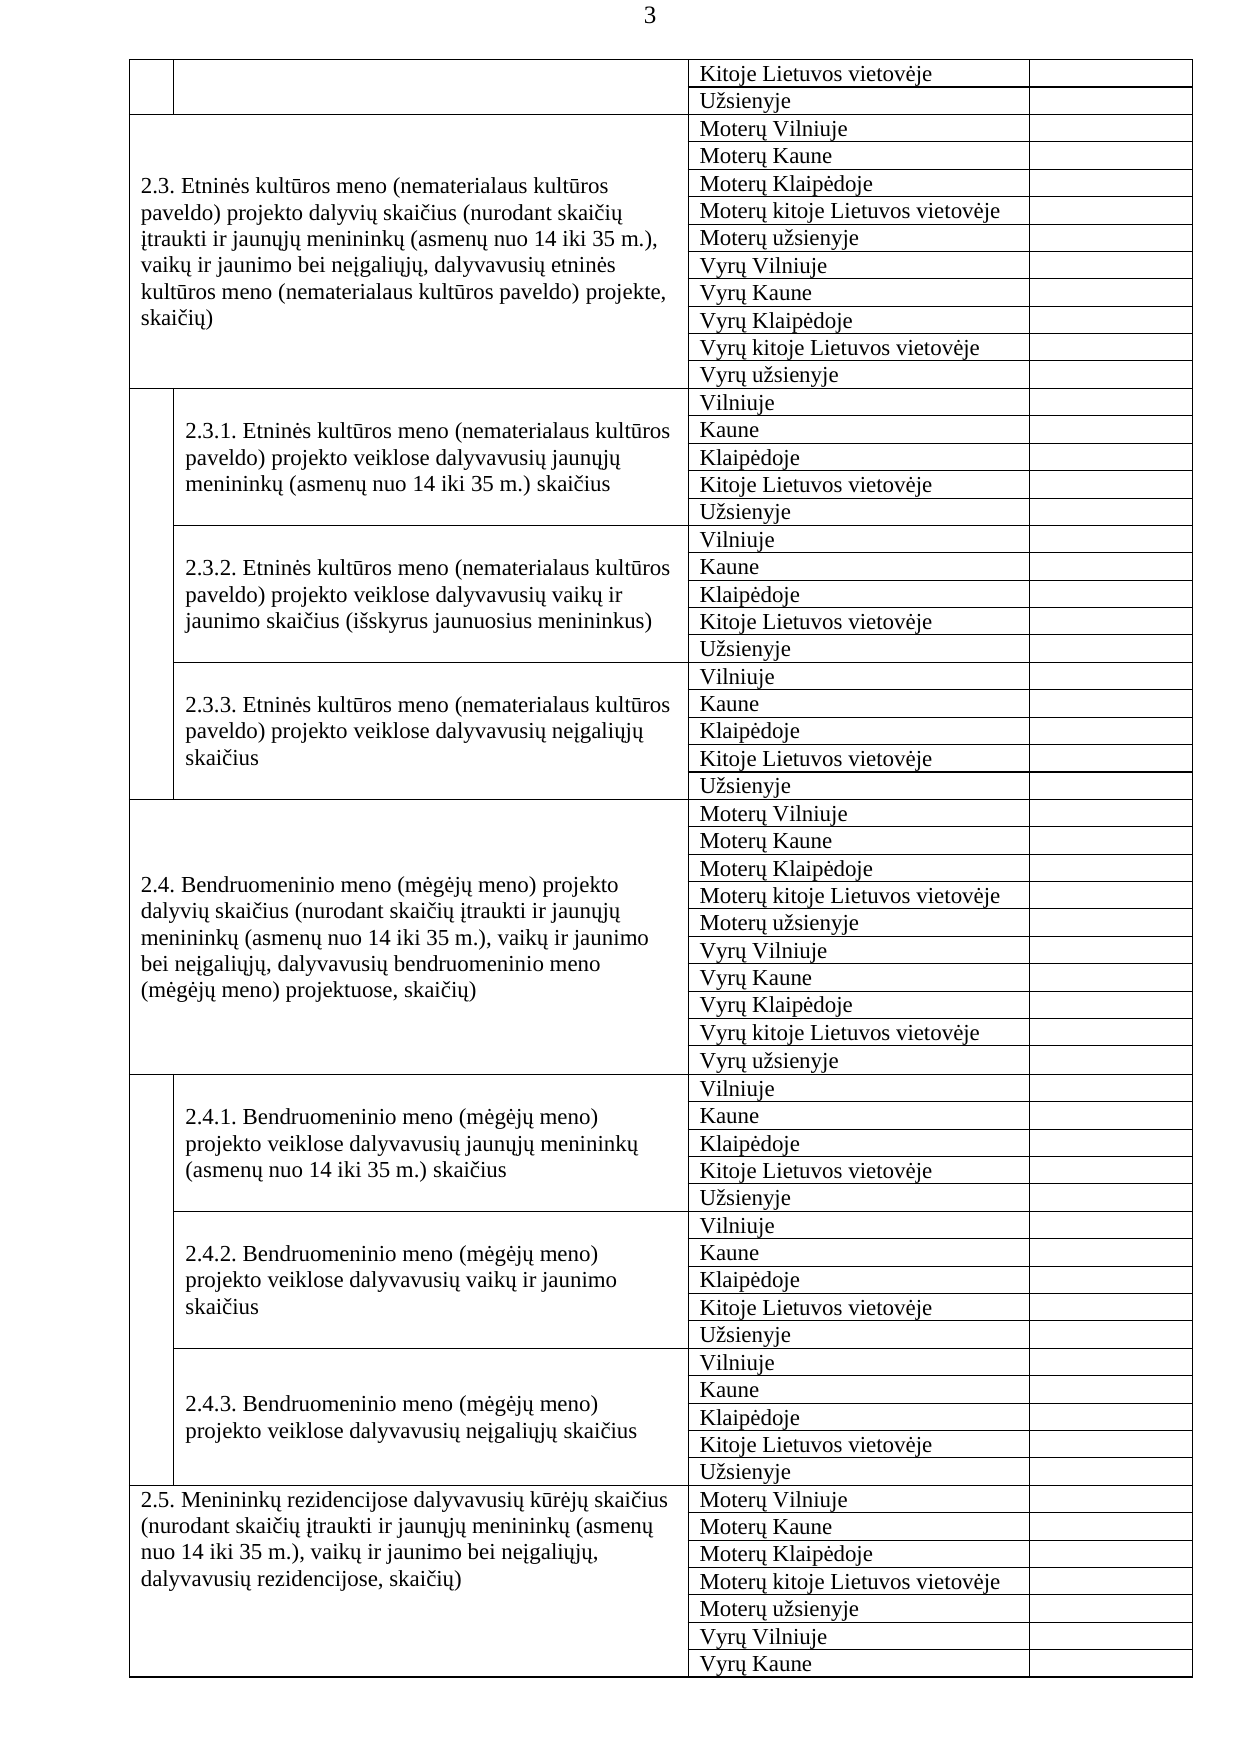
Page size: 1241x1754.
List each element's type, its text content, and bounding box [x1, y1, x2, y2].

table_cell [1030, 444, 1192, 470]
table_cell Kaune [689, 553, 1029, 579]
table_cell Klaipėdoje [689, 581, 1029, 607]
table_cell Kitoje Lietuvos vietovėje [689, 745, 1029, 771]
table_cell 2.5. Menininkų rezidencijose dalyvavusių kūrėjų skaičius (nurodant skaičių įtraukti ir jaunųjų menininkų (asmenų nuo 14 iki 35 m.), vaikų ir jaunimo bei neįgaliųjų, dalyvavusių rezidencijose, skaičių) [130, 1486, 688, 1676]
table_cell Moterų kitoje Lietuvos vietovėje [689, 1568, 1029, 1594]
table_cell Kitoje Lietuvos vietovėje [689, 60, 1029, 86]
table_cell [1030, 252, 1192, 278]
table_cell Moterų Kaune [689, 827, 1029, 853]
table_cell [1030, 197, 1192, 223]
table_cell [1030, 1019, 1192, 1045]
table_cell Kitoje Lietuvos vietovėje [689, 1157, 1029, 1183]
table_cell Vyrų Vilniuje [689, 1623, 1029, 1649]
table_cell [1030, 635, 1192, 662]
table_cell Kaune [689, 1376, 1029, 1402]
table_cell Vilniuje [689, 526, 1029, 552]
table_cell [1030, 1595, 1192, 1622]
table_cell [1030, 663, 1192, 689]
table_cell [1030, 1157, 1192, 1183]
table_cell Vyrų Vilniuje [689, 252, 1029, 278]
table_cell 2.3. Etninės kultūros meno (nematerialaus kultūros paveldo) projekto dalyvių skaičius (nurodant skaičių įtraukti ir jaunųjų menininkų (asmenų nuo 14 iki 35 m.), vaikų ir jaunimo bei neįgaliųjų, dalyvavusių etninės kultūros meno (nematerialaus kultūros paveldo) projekte, skaičių) [130, 115, 688, 388]
table_cell Užsienyje [689, 499, 1029, 525]
table_cell Vyrų kitoje Lietuvos vietovėje [689, 334, 1029, 360]
table_cell Moterų Kaune [689, 142, 1029, 169]
table_cell [1030, 909, 1192, 936]
table_cell [1030, 553, 1192, 579]
table_cell 2.4.2. Bendruomeninio meno (mėgėjų meno) projekto veiklose dalyvavusių vaikų ir jaunimo skaičius [174, 1212, 688, 1348]
table_cell [1030, 1376, 1192, 1402]
table_cell Moterų užsienyje [689, 909, 1029, 936]
table_cell [1030, 1239, 1192, 1266]
table_cell [1030, 1294, 1192, 1320]
table_cell [1030, 1568, 1192, 1594]
table_cell [1030, 1623, 1192, 1649]
table_cell 2.3.2. Etninės kultūros meno (nematerialaus kultūros paveldo) projekto veiklose dalyvavusių vaikų ir jaunimo skaičius (išskyrus jaunuosius menininkus) [174, 526, 688, 662]
table_cell [1030, 389, 1192, 415]
table_cell [1030, 307, 1192, 333]
table_cell [1030, 1046, 1192, 1074]
table_cell Kaune [689, 1239, 1029, 1266]
table_cell Moterų kitoje Lietuvos vietovėje [689, 197, 1029, 223]
table_cell 2.3.3. Etninės kultūros meno (nematerialaus kultūros paveldo) projekto veiklose dalyvavusių neįgaliųjų skaičius [174, 663, 688, 799]
table_cell Vilniuje [689, 389, 1029, 415]
table_cell Klaipėdoje [689, 444, 1029, 470]
table_cell Vilniuje [689, 1212, 1029, 1238]
table_cell [1030, 416, 1192, 443]
table_cell Moterų Vilniuje [689, 115, 1029, 141]
table_cell Moterų užsienyje [689, 1595, 1029, 1622]
table_cell [130, 60, 173, 114]
table_cell Vyrų užsienyje [689, 1046, 1029, 1074]
table_cell Vyrų Klaipėdoje [689, 992, 1029, 1018]
table_cell Užsienyje [689, 88, 1029, 114]
table_cell Kitoje Lietuvos vietovėje [689, 608, 1029, 634]
table_cell 2.4.1. Bendruomeninio meno (mėgėjų meno) projekto veiklose dalyvavusių jaunųjų menininkų (asmenų nuo 14 iki 35 m.) skaičius [174, 1075, 688, 1211]
table_cell [1030, 800, 1192, 826]
table_cell Kitoje Lietuvos vietovėje [689, 1431, 1029, 1457]
table_cell Kaune [689, 690, 1029, 717]
table_cell 2.4.3. Bendruomeninio meno (mėgėjų meno) projekto veiklose dalyvavusių neįgaliųjų skaičius [174, 1349, 688, 1485]
table_cell [1030, 1513, 1192, 1539]
table_cell Vyrų Klaipėdoje [689, 307, 1029, 333]
table_cell [130, 389, 173, 799]
table_cell [1030, 773, 1192, 799]
table_cell Vilniuje [689, 1349, 1029, 1375]
table_cell Moterų Vilniuje [689, 1486, 1029, 1512]
table_cell Klaipėdoje [689, 1130, 1029, 1156]
table_cell [1030, 964, 1192, 991]
table_cell Kitoje Lietuvos vietovėje [689, 471, 1029, 497]
table_cell 2.4. Bendruomeninio meno (mėgėjų meno) projekto dalyvių skaičius (nurodant skaičių įtraukti ir jaunųjų menininkų (asmenų nuo 14 iki 35 m.), vaikų ir jaunimo bei neįgaliųjų, dalyvavusių bendruomeninio meno (mėgėjų meno) projektuose, skaičių) [130, 800, 688, 1074]
table_cell [1030, 1541, 1192, 1567]
table_cell [1030, 992, 1192, 1018]
table_cell [1030, 882, 1192, 908]
table_cell [1030, 1075, 1192, 1101]
table_cell [1030, 88, 1192, 114]
table_cell Užsienyje [689, 773, 1029, 799]
table_cell [1030, 1184, 1192, 1211]
table_cell Vyrų Vilniuje [689, 937, 1029, 963]
table_cell Užsienyje [689, 635, 1029, 662]
table_cell [1030, 1486, 1192, 1512]
table_cell [1030, 279, 1192, 306]
table_cell [1030, 1267, 1192, 1293]
table_cell Kitoje Lietuvos vietovėje [689, 1294, 1029, 1320]
table_cell Vyrų Kaune [689, 279, 1029, 306]
table_cell [1030, 1102, 1192, 1128]
table_cell [1030, 581, 1192, 607]
table_cell [1030, 115, 1192, 141]
table_cell [1030, 718, 1192, 744]
table_cell Moterų Vilniuje [689, 800, 1029, 826]
table_cell [1030, 142, 1192, 169]
table_cell Moterų užsienyje [689, 225, 1029, 251]
table_cell [1030, 499, 1192, 525]
table_cell [174, 60, 688, 114]
table_cell [1030, 60, 1192, 86]
table_cell Kaune [689, 1102, 1029, 1128]
table_cell [1030, 827, 1192, 853]
table_cell [1030, 471, 1192, 497]
table_cell Moterų Klaipėdoje [689, 170, 1029, 196]
table_cell Klaipėdoje [689, 1404, 1029, 1430]
table_cell [1030, 1349, 1192, 1375]
table_cell Vilniuje [689, 663, 1029, 689]
table_cell 2.3.1. Etninės kultūros meno (nematerialaus kultūros paveldo) projekto veiklose dalyvavusių jaunųjų menininkų (asmenų nuo 14 iki 35 m.) skaičius [174, 389, 688, 525]
table_cell Vyrų užsienyje [689, 361, 1029, 388]
table_cell Vyrų Kaune [689, 1650, 1029, 1676]
table_cell [1030, 1130, 1192, 1156]
table_cell [1030, 1650, 1192, 1676]
table_cell Vilniuje [689, 1075, 1029, 1101]
table_cell [1030, 1321, 1192, 1348]
table_cell [1030, 225, 1192, 251]
table_cell [1030, 937, 1192, 963]
table_cell Vyrų Kaune [689, 964, 1029, 991]
table_cell [1030, 608, 1192, 634]
table_cell Kaune [689, 416, 1029, 443]
table_cell Moterų kitoje Lietuvos vietovėje [689, 882, 1029, 908]
table_cell Klaipėdoje [689, 718, 1029, 744]
table_cell Užsienyje [689, 1458, 1029, 1485]
table_cell [1030, 855, 1192, 881]
table_cell [1030, 1458, 1192, 1485]
table_cell [1030, 1404, 1192, 1430]
table_cell [130, 1075, 173, 1485]
table_cell [1030, 690, 1192, 717]
table_cell Vyrų kitoje Lietuvos vietovėje [689, 1019, 1029, 1045]
table_cell Moterų Klaipėdoje [689, 1541, 1029, 1567]
table_cell Moterų Klaipėdoje [689, 855, 1029, 881]
table_cell [1030, 1431, 1192, 1457]
table_cell Klaipėdoje [689, 1267, 1029, 1293]
table_cell Užsienyje [689, 1184, 1029, 1211]
table_cell [1030, 361, 1192, 388]
table_cell Užsienyje [689, 1321, 1029, 1348]
table_cell [1030, 170, 1192, 196]
table_cell [1030, 1212, 1192, 1238]
table_cell [1030, 745, 1192, 771]
table_cell [1030, 526, 1192, 552]
table_cell Moterų Kaune [689, 1513, 1029, 1539]
table_cell [1030, 334, 1192, 360]
